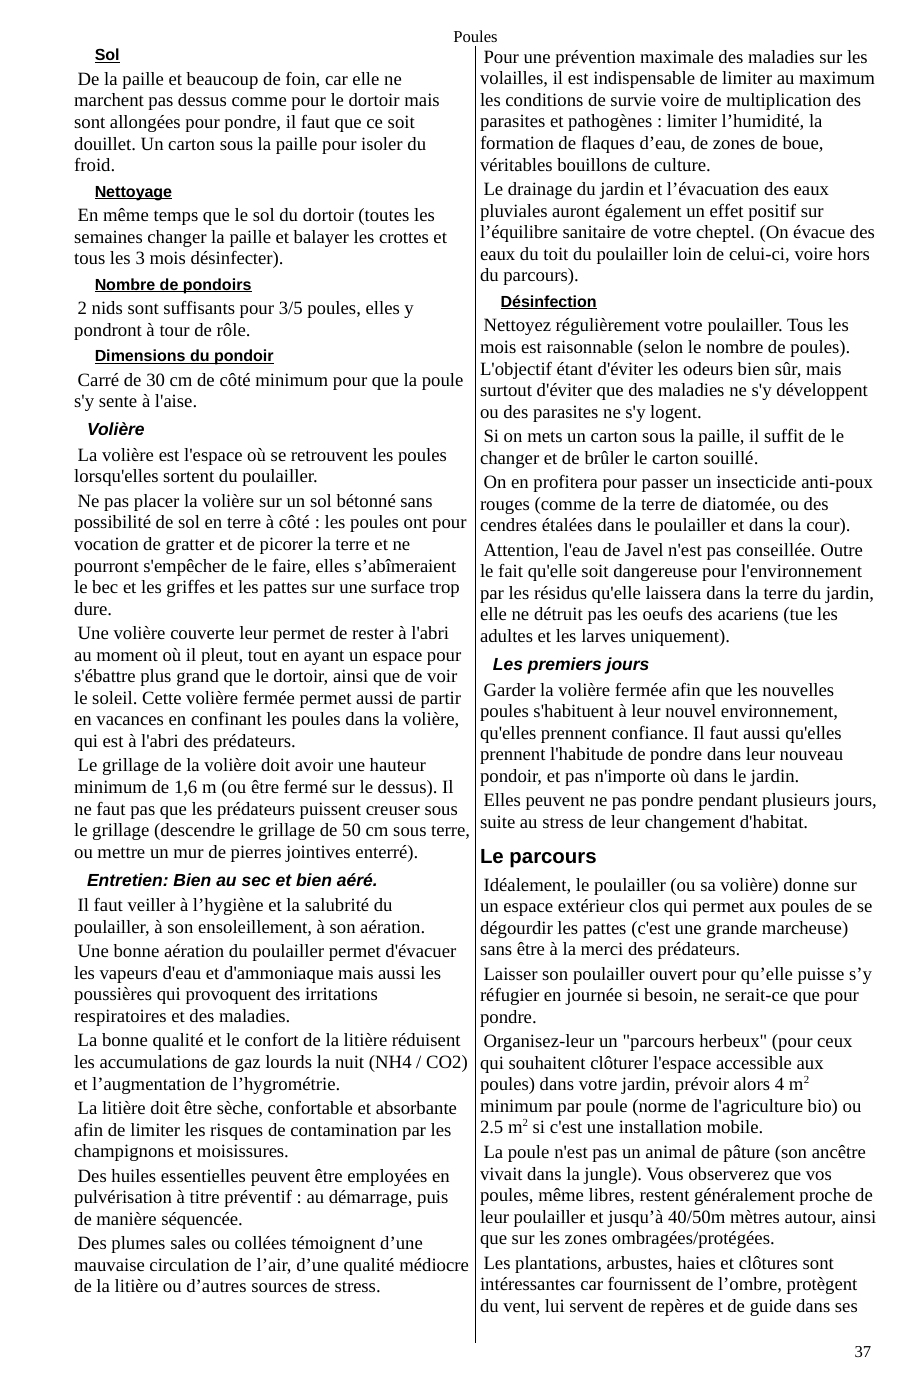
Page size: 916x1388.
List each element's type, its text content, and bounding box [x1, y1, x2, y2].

subtitle Entretien: Bien au sec et bien aéré. [87, 870, 471, 890]
subtitle Le parcours [480, 844, 877, 867]
text Pour une prévention maximale des maladies sur les volailles, il est indispensable de limiter au maximum les conditions de survie voire de multiplication des parasites et pathogènes : limiter l’humidité, la formation de flaques d’eau, de zones de boue, véritables bouillons de culture. [480, 46, 877, 175]
subtitle Sol [94, 46, 471, 64]
text La litière doit être sèche, confortable et absorbante afin de limiter les risques de contamination par les champignons et moisissures. [74, 1097, 471, 1162]
text Une bonne aération du poulailler permet d'évacuer les vapeurs d'eau et d'ammoniaque mais aussi les poussières qui provoquent des irritations respiratoires et des maladies. [74, 940, 471, 1026]
text Si on mets un carton sous la paille, il suffit de le changer et de brûler le carton souillé. [480, 425, 877, 468]
text Le grillage de la volière doit avoir une hauteur minimum de 1,6 m (ou être fermé sur le dessus). Il ne faut pas que les prédateurs puissent creuser sous le grillage (descendre le grillage de 50 cm sous terre, ou mettre un mur de pierres jointives enterré). [74, 754, 471, 862]
text Garder la volière fermée afin que les nouvelles poules s'habituent à leur nouvel environnement, qu'elles prennent confiance. Il faut aussi qu'elles prennent l'habitude de pondre dans leur nouveau pondoir, et pas n'importe où dans le jardin. [480, 678, 877, 786]
text Des huiles essentielles peuvent être employées en pulvérisation à titre préventif : au démarrage, puis de manière séquencée. [74, 1164, 471, 1229]
text Idéalement, le poulailler (ou sa volière) donne sur un espace extérieur clos qui permet aux poules de se dégourdir les pattes (c'est une grande marcheuse) sans être à la merci des prédateurs. [480, 873, 877, 960]
subtitle Volière [87, 419, 471, 439]
text En même temps que le sol du dortoir (toutes les semaines changer la paille et balayer les crottes et tous les 3 mois désinfecter). [74, 204, 471, 269]
text De la paille et beaucoup de foin, car elle ne marchent pas dessus comme pour le dortoir mais sont allongées pour pondre, il faut que ce soit douillet. Un carton sous la paille pour isoler du froid. [74, 68, 471, 176]
text 2 nids sont suffisants pour 3/5 poules, elles y pondront à tour de rôle. [74, 297, 471, 340]
subtitle Nombre de pondoirs [94, 275, 471, 293]
text Carré de 30 cm de côté minimum pour que la poule s'y sente à l'aise. [74, 369, 471, 412]
text Laisser son poulailler ouvert pour qu’elle puisse s’y réfugier en journée si besoin, ne serait-ce que pour pondre. [480, 963, 877, 1027]
text Organisez-leur un "parcours herbeux" (pour ceux qui souhaitent clôturer l'espace accessible aux poules) dans votre jardin, prévoir alors 4 m2 minimum par poule (norme de l'agriculture bio) ou 2.5 m2 si c'est une installation mobile. [480, 1030, 877, 1138]
text Des plumes sales ou collées témoignent d’une mauvaise circulation de l’air, d’une qualité médiocre de la litière ou d’autres sources de stress. [74, 1232, 471, 1297]
text La poule n'est pas un animal de pâture (son ancêtre vivait dans la jungle). Vous observerez que vos poules, même libres, restent généralement proche de leur poulailler et jusqu’à 40/50m mètres autour, ainsi que sur les zones ombragées/protégées. [480, 1141, 877, 1249]
text Une volière couverte leur permet de rester à l'abri au moment où il pleut, tout en ayant un espace pour s'ébattre plus grand que le dortoir, ainsi que de voir le soleil. Cette volière fermée permet aussi de partir en vacances en confinant les poules dans la volière, qui est à l'abri des prédateurs. [74, 622, 471, 751]
text Attention, l'eau de Javel n'est pas conseillée. Outre le fait qu'elle soit dangereuse pour l'environnement par les résidus qu'elle laissera dans la terre du jardin, elle ne détruit pas les oeufs des acariens (tue les adultes et les larves uniquement). [480, 539, 877, 646]
text Le drainage du jardin et l’évacuation des eaux pluviales auront également un effet positif sur l’équilibre sanitaire de votre cheptel. (On évacue des eaux du toit du poulailler loin de celui-ci, voire hors du parcours). [480, 178, 877, 286]
text On en profitera pour passer un insecticide anti-poux rouges (comme de la terre de diatomée, ou des cendres étalées dans le poulailler et dans la cour). [480, 471, 877, 536]
subtitle Les premiers jours [493, 654, 877, 674]
text La volière est l'espace où se retrouvent les poules lorsqu'elles sortent du poulailler. [74, 444, 471, 487]
subtitle Nettoyage [94, 182, 471, 200]
text Ne pas placer la volière sur un sol bétonné sans possibilité de sol en terre à côté : les poules ont pour vocation de gratter et de picorer la terre et ne pourront s'empêcher de le faire, elles s’abîmeraient le bec et les griffes et les pattes sur une surface trop dure. [74, 490, 471, 619]
subtitle Dimensions du pondoir [94, 347, 471, 365]
text Il faut veiller à l’hygiène et la salubrité du poulailler, à son ensoleillement, à son aération. [74, 894, 471, 937]
text La bonne qualité et le confort de la litière réduisent les accumulations de gaz lourds la nuit (NH4 / CO2) et l’augmentation de l’hygrométrie. [74, 1029, 471, 1094]
text Elles peuvent ne pas pondre pendant plusieurs jours, suite au stress de leur changement d'habitat. [480, 789, 877, 832]
subtitle Désinfection [500, 292, 877, 311]
text Nettoyez régulièrement votre poulailler. Tous les mois est raisonnable (selon le nombre de poules). L'objectif étant d'éviter les odeurs bien sûr, mais surtout d'éviter que des maladies ne s'y développent ou des parasites ne s'y logent. [480, 314, 877, 422]
text Les plantations, arbustes, haies et clôtures sont intéressantes car fournissent de l’ombre, protègent du vent, lui servent de repères et de guide dans ses [480, 1252, 877, 1316]
